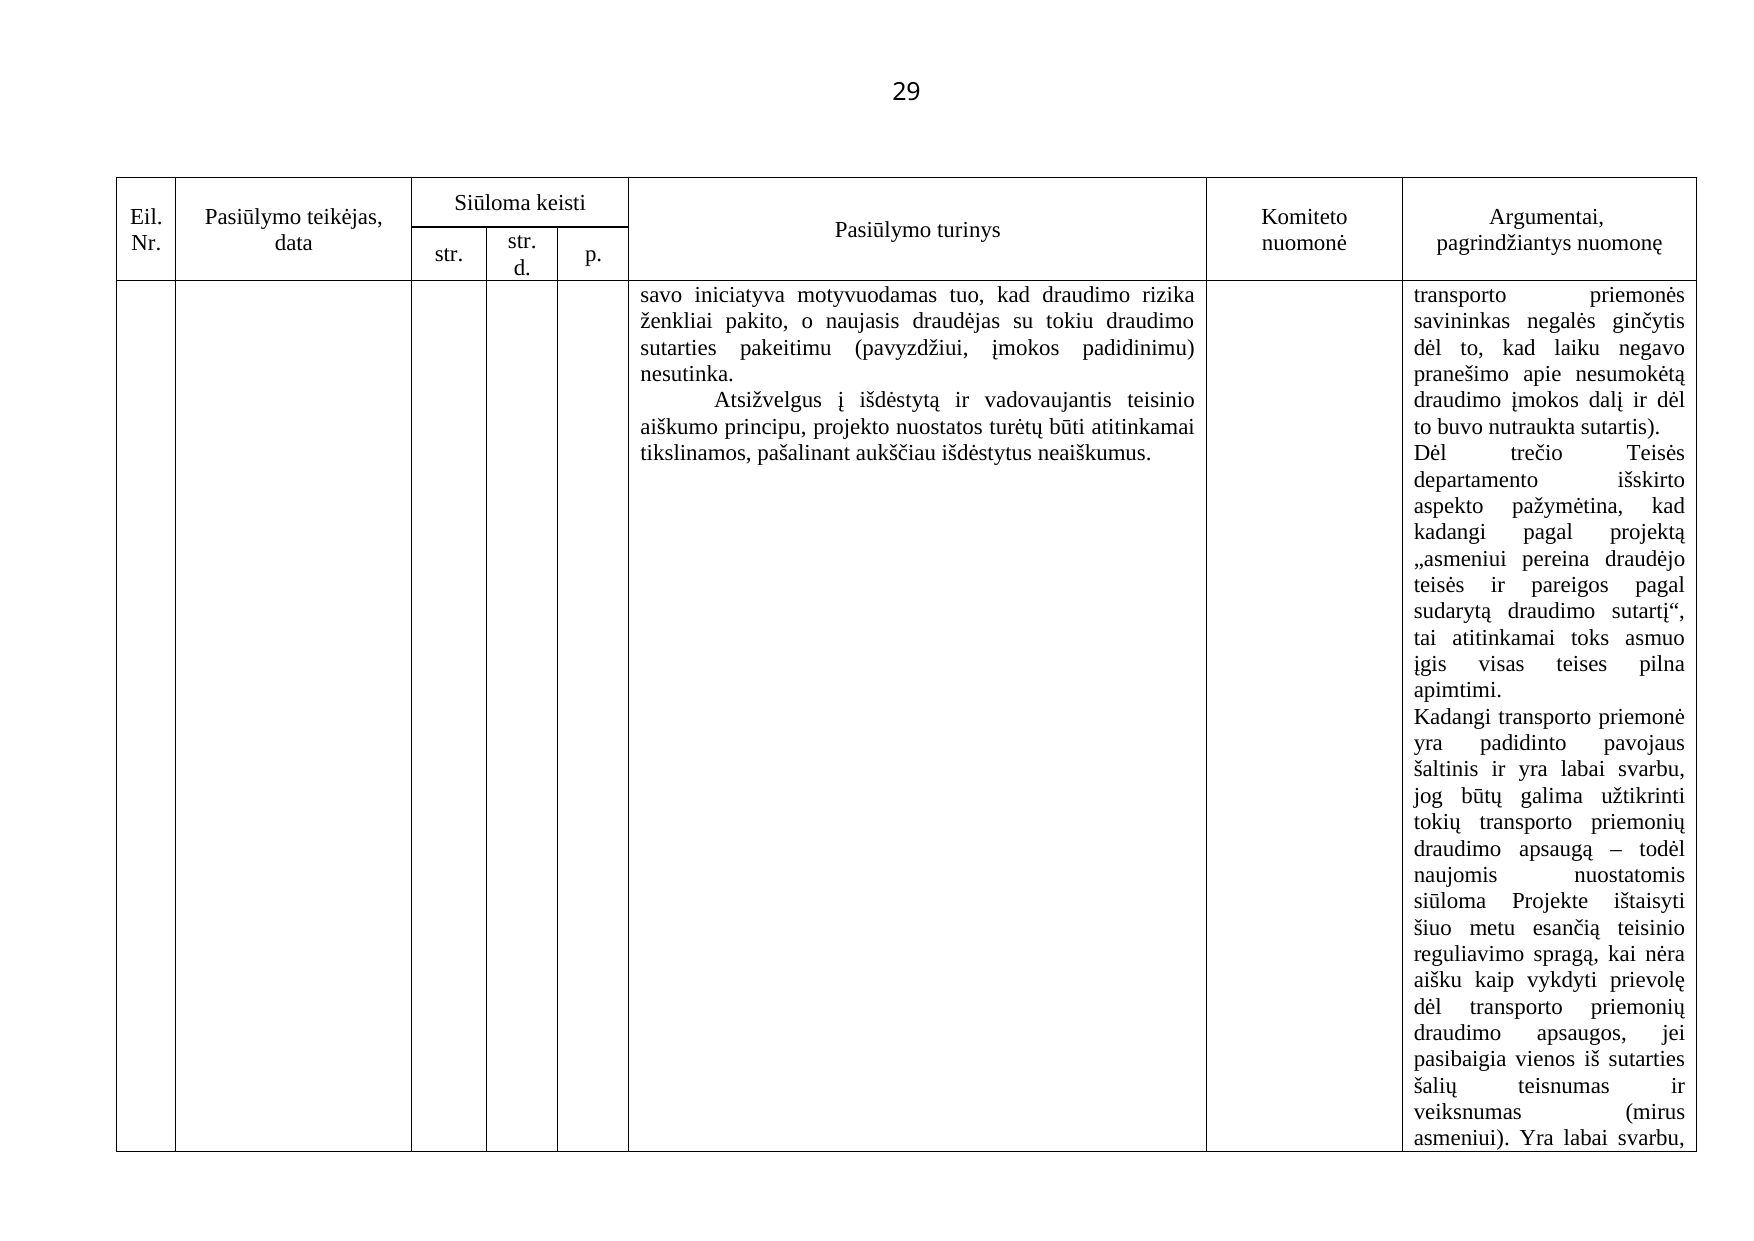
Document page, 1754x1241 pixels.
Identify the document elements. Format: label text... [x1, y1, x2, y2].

table_cell p. [558, 228, 628, 280]
table_header Eil. Nr. [117, 178, 175, 280]
table_cell [117, 281, 175, 1151]
table_cell savo iniciatyva motyvuodamas tuo, kad draudimo rizika ženkliai pakito, o naujasis draudėjas su tokiu draudimo sutarties pakeitimu (pavyzdžiui, įmokos padidinimu) nesutinka. Atsižvelgus į išdėstytą ir vadovaujantis teisinio aiškumo principu, projekto nuostatos turėtų būti atitinkamai tikslinamos, pašalinant aukščiau išdėstytus neaiškumus. [629, 281, 1206, 1151]
table_header Siūloma keisti [412, 178, 628, 226]
table_cell str. d. [487, 228, 557, 280]
table_cell str. [412, 228, 486, 280]
table_cell [412, 281, 486, 1151]
table_header Komiteto nuomonė [1207, 178, 1402, 280]
table_header Pasiūlymo turinys [629, 178, 1206, 280]
table_header Argumentai, pagrindžiantys nuomonę [1403, 178, 1696, 280]
table_header Pasiūlymo teikėjas, data [176, 178, 411, 280]
table_cell [1207, 281, 1402, 1151]
table_cell [176, 281, 411, 1151]
table_cell [558, 281, 628, 1151]
table_cell transporto priemonės savininkas negalės ginčytis dėl to, kad laiku negavo pranešimo apie nesumokėtą draudimo įmokos dalį ir dėl to buvo nutraukta sutartis). Dėl trečio Teisės departamento išskirto aspekto pažymėtina, kad kadangi pagal projektą „asmeniui pereina draudėjo teisės ir pareigos pagal sudarytą draudimo sutartį“, tai atitinkamai toks asmuo įgis visas teises pilna apimtimi. Kadangi transporto priemonė yra padidinto pavojaus šaltinis ir yra labai svarbu, jog būtų galima užtikrinti tokių transporto priemonių draudimo apsaugą – todėl naujomis nuostatomis siūloma Projekte ištaisyti šiuo metu esančią teisinio reguliavimo spragą, kai nėra aišku kaip vykdyti prievolę dėl transporto priemonių draudimo apsaugos, jei pasibaigia vienos iš sutarties šalių teisnumas ir veiksnumas (mirus asmeniui). Yra labai svarbu, [1403, 281, 1696, 1151]
table_cell [487, 281, 557, 1151]
